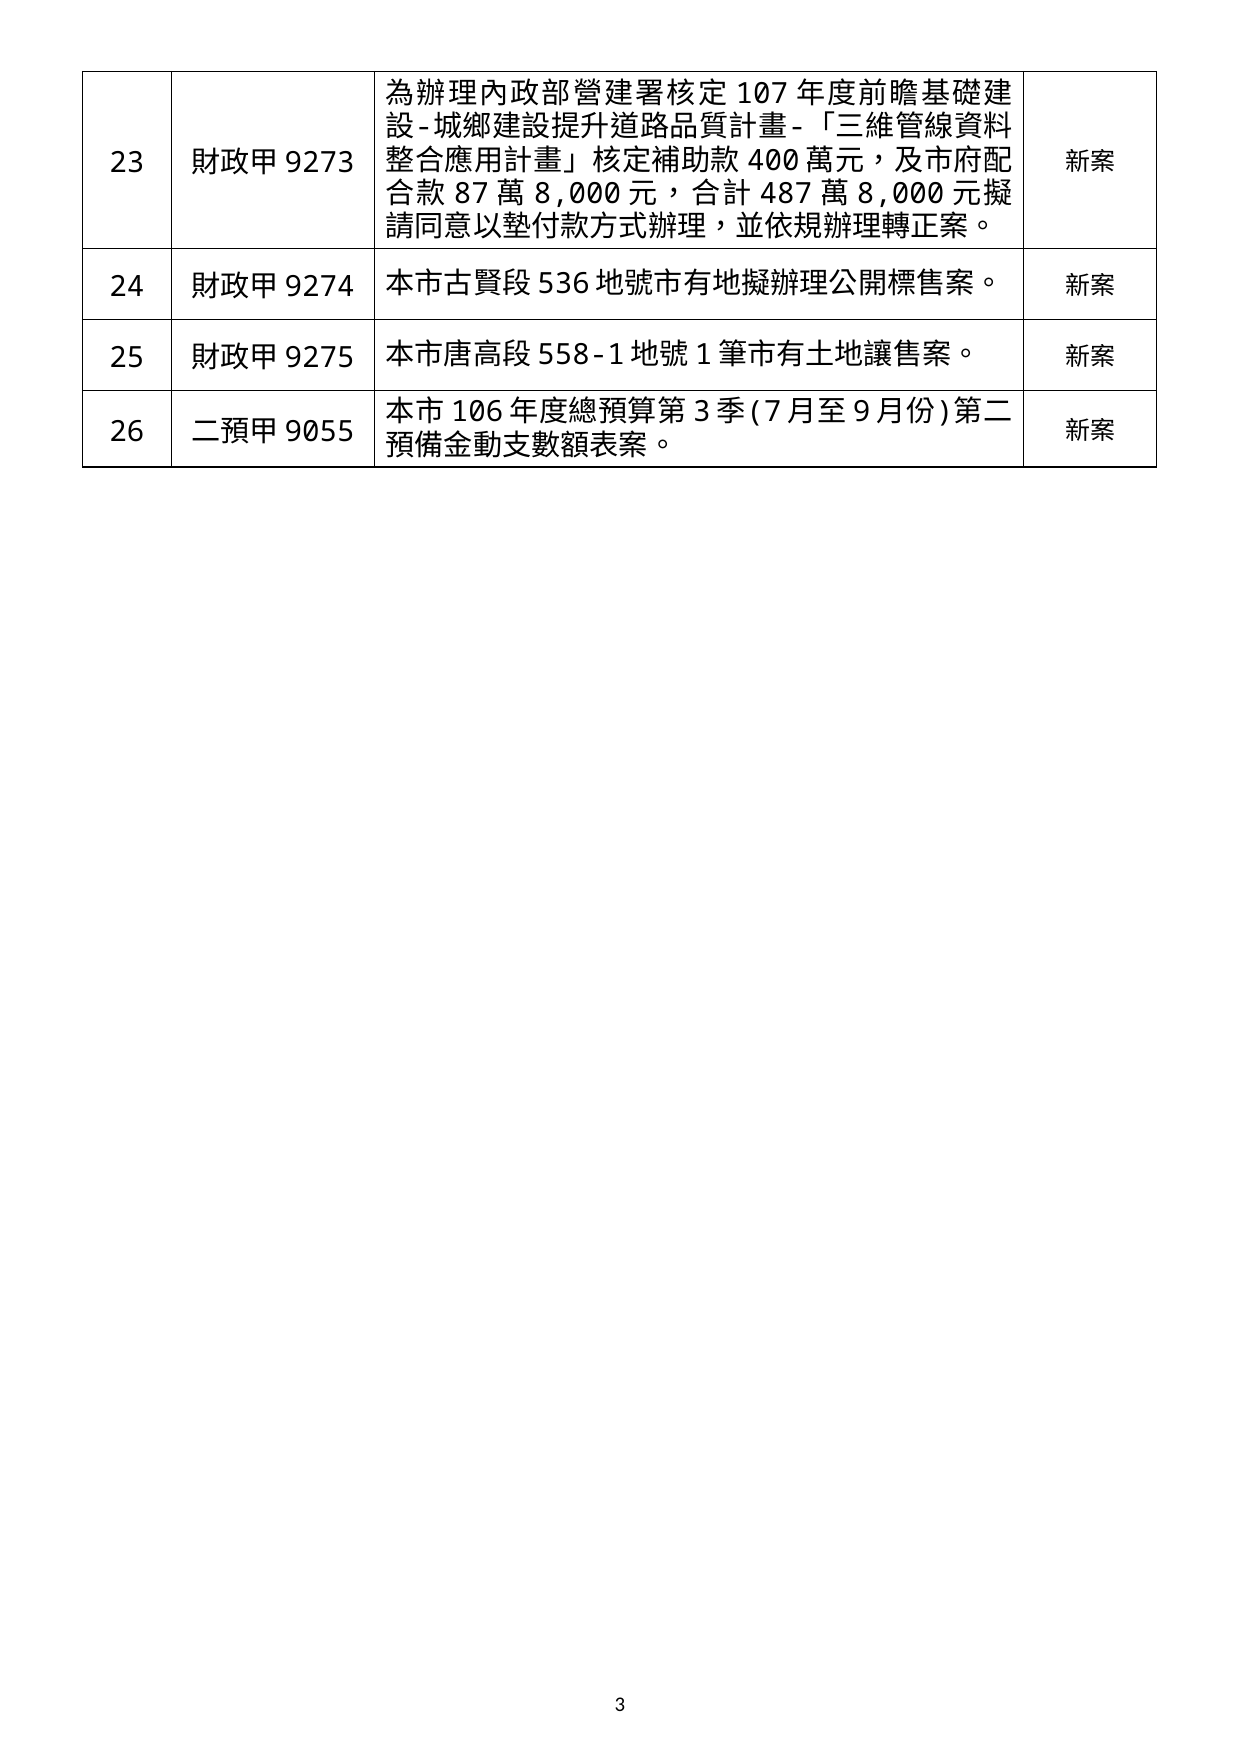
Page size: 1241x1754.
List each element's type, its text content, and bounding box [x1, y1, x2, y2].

table_cell 為辦理內政部營建署核定107年度前瞻基礎建設-城鄉建設提升道路品質計畫-「三維管線資料整合應用計畫」核定補助款400萬元，及市府配合款87萬8,000元，合計487萬8,000元擬請同意以墊付款方式辦理，並依規辦理轉正案。 [375, 72, 1023, 248]
table_cell 24 [83, 249, 171, 319]
table_cell 本市古賢段536地號市有地擬辦理公開標售案。 [375, 249, 1023, 319]
table_cell 財政甲9273 [172, 72, 374, 248]
table_cell 新案 [1024, 72, 1156, 248]
table_cell 新案 [1024, 391, 1156, 466]
table_cell 25 [83, 320, 171, 390]
table_cell 本市106年度總預算第3季(7月至9月份)第二預備金動支數額表案。 [375, 391, 1023, 466]
table_cell 財政甲9274 [172, 249, 374, 319]
table_cell 26 [83, 391, 171, 466]
table_cell 本市唐高段558-1地號1筆市有土地讓售案。 [375, 320, 1023, 390]
table_cell 二預甲9055 [172, 391, 374, 466]
table_cell 23 [83, 72, 171, 248]
table_cell 新案 [1024, 320, 1156, 390]
table_cell 財政甲9275 [172, 320, 374, 390]
table_cell 新案 [1024, 249, 1156, 319]
